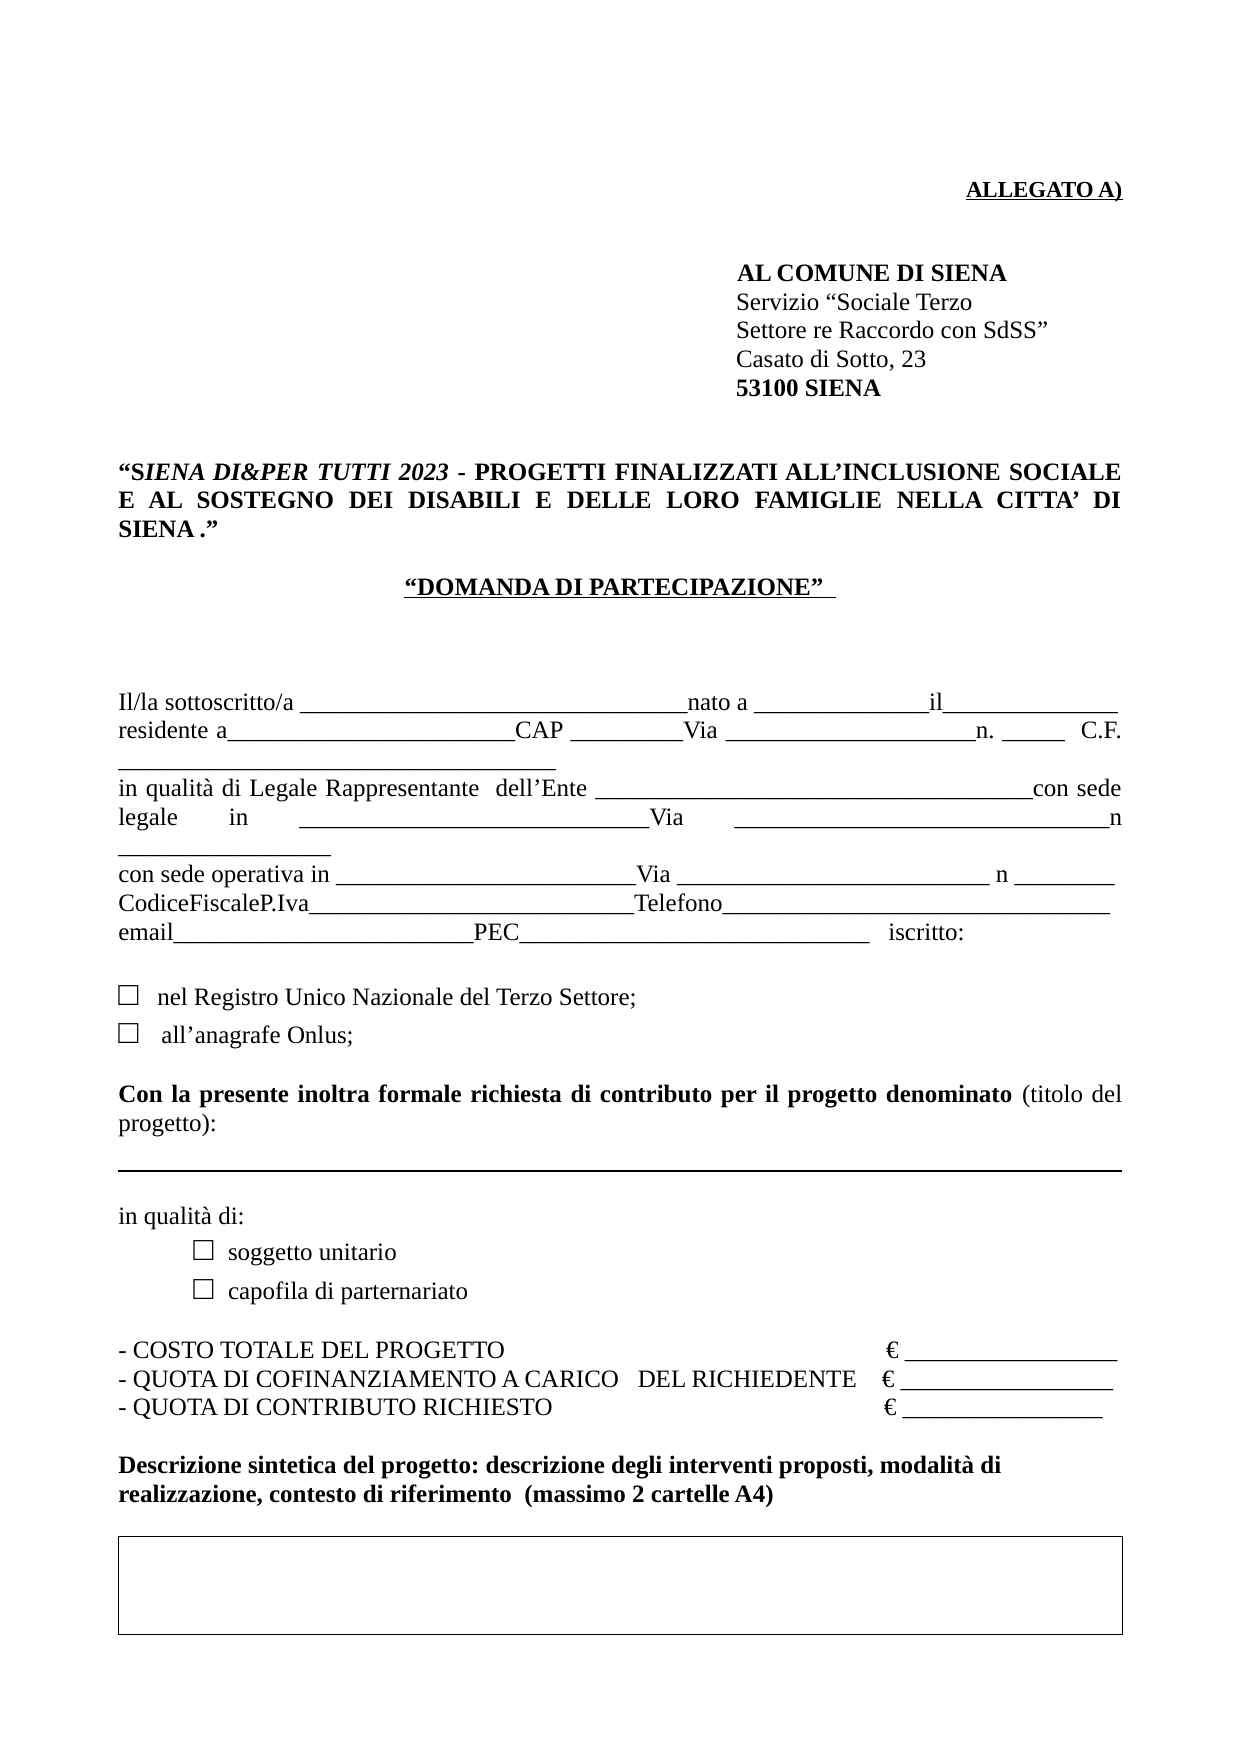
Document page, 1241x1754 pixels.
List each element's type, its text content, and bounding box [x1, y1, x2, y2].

text Casato di Sotto, 23 [192, 344, 1122, 373]
text Con la presente inoltra formale richiesta di contributo per il progetto denominato (titolo del progetto): [118, 1079, 1122, 1137]
text in qualità di Legale Rappresentante dell’Ente ___________________________________con sede legale in ____________________________Via ______________________________n _________________ [118, 773, 1122, 859]
text 53100 SIENA [192, 373, 1122, 402]
text - COSTO TOTALE DEL PROGETTO € _________________ [118, 1335, 1122, 1364]
text Il/la sottoscritto/a _______________________________nato a ______________il______________ [118, 687, 1122, 715]
text con sede operativa in ________________________Via _________________________ n ________ [118, 859, 1122, 888]
text - QUOTA DI CONTRIBUTO RICHIESTO € ________________ [118, 1392, 1122, 1421]
table_header [119, 1537, 1122, 1634]
text AL COMUNE DI SIENA [118, 258, 1122, 287]
text Descrizione sintetica del progetto: descrizione degli interventi proposti, modalità di realizzazione, contesto di riferimento (massimo 2 cartelle A4) [118, 1450, 1122, 1507]
text ALLEGATO A) [118, 176, 1122, 203]
text - QUOTA DI COFINANZIAMENTO A CARICO DEL RICHIEDENTE € _________________ [118, 1364, 1122, 1392]
text □ capofila di parternariato [193, 1268, 1122, 1306]
text “DOMANDA DI PARTECIPAZIONE” [118, 572, 1122, 600]
text in qualità di: [118, 1201, 1122, 1229]
text residente a_______________________CAP _________Via ____________________n. _____ C.F. ___________________________________ [118, 715, 1122, 773]
text □ nel Registro Unico Nazionale del Terzo Settore; [118, 974, 1122, 1012]
text Servizio “Sociale Terzo [192, 287, 1122, 315]
text CodiceFiscaleP.Iva__________________________Telefono_______________________________ [118, 888, 1122, 917]
text □ soggetto unitario [193, 1229, 1122, 1268]
text email________________________PEC____________________________ iscritto: [118, 917, 1122, 945]
text □ all’anagrafe Onlus; [118, 1012, 1122, 1051]
text “SIENA DI&PER TUTTI 2023 - PROGETTI FINALIZZATI ALL’INCLUSIONE SOCIALE E AL SOSTEGNO DEI DISABILI E DELLE LORO FAMIGLIE NELLA CITTA’ DI SIENA .” [118, 457, 1122, 543]
text Settore re Raccordo con SdSS” [192, 315, 1122, 344]
